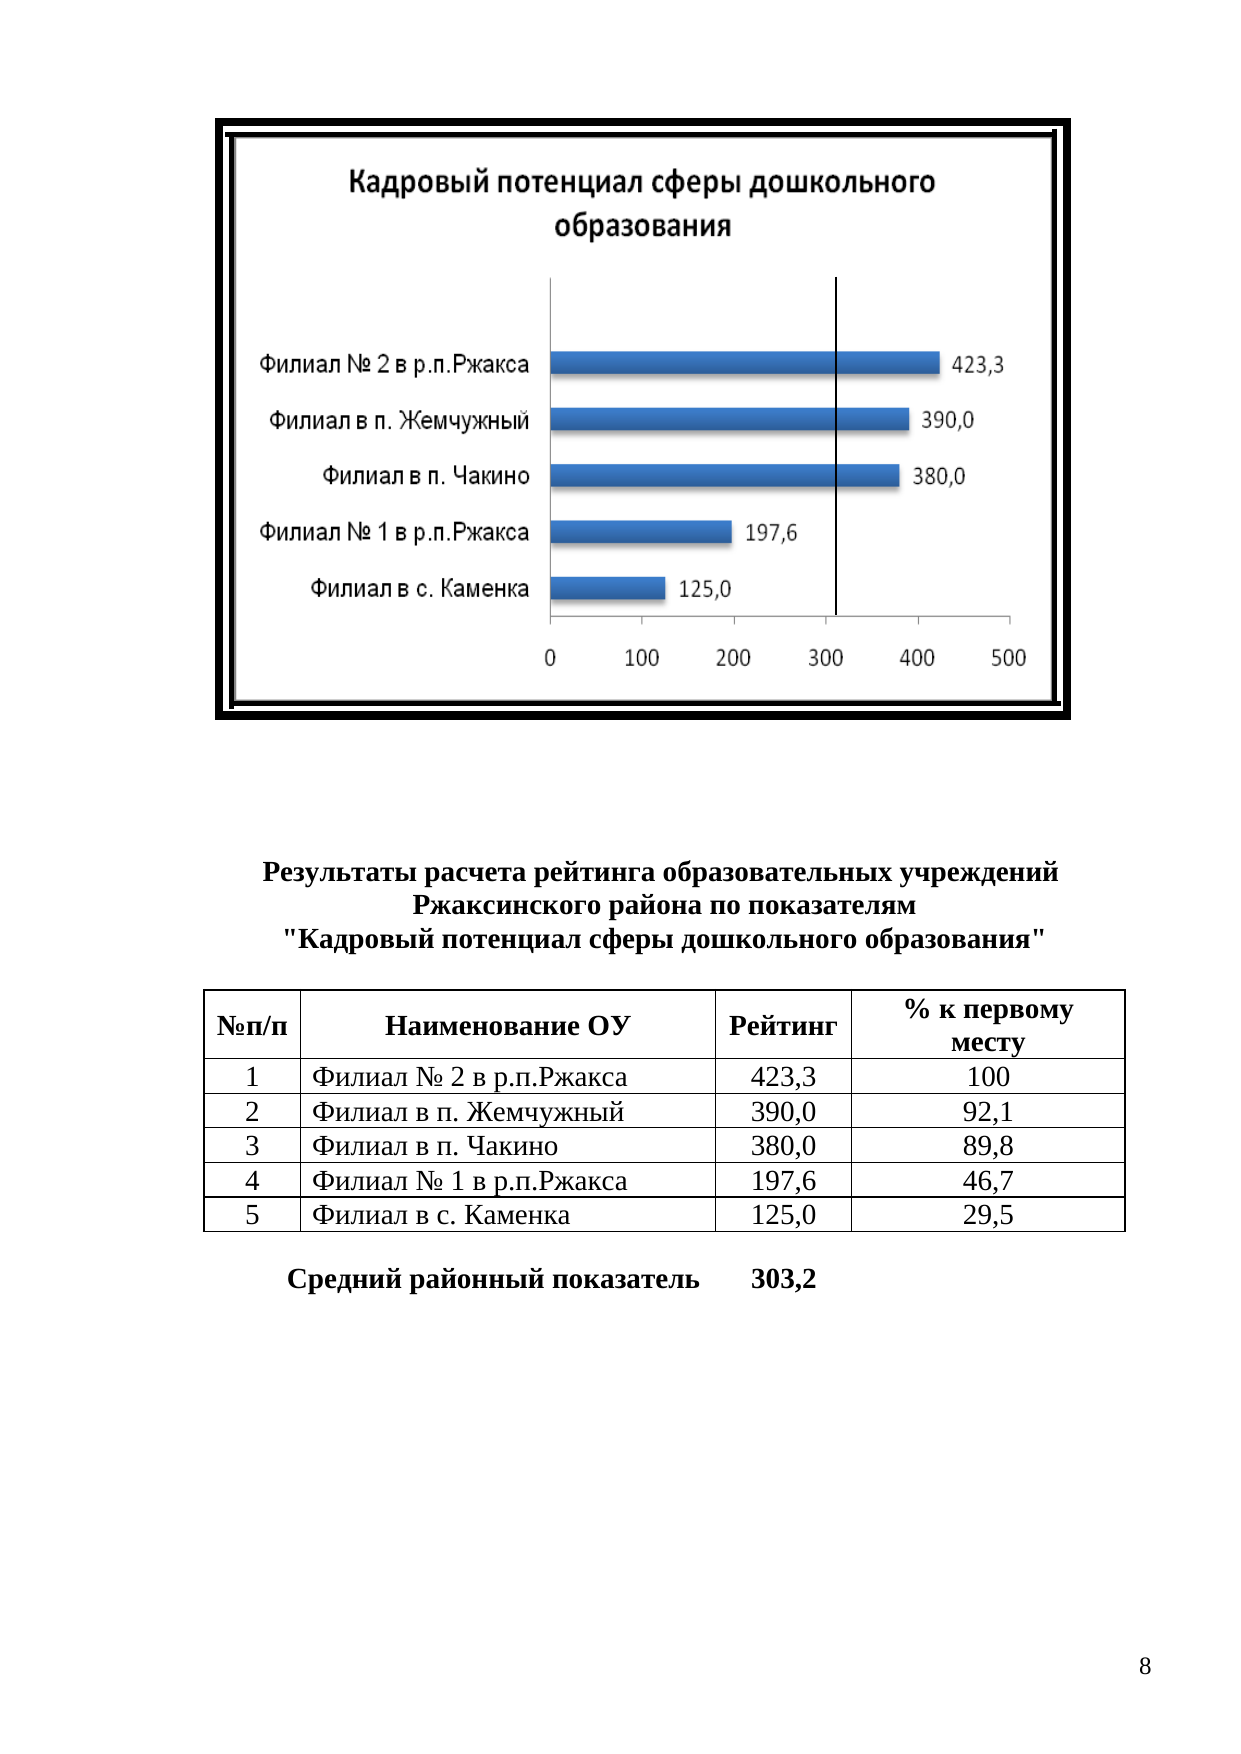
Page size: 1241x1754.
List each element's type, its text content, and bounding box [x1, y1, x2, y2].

table_cell Рейтинг [716, 991, 851, 1058]
table_cell 380,0 [716, 1128, 851, 1162]
table_cell Филиал № 1 в р.п.Ржакса [301, 1163, 715, 1196]
table_cell 100 [852, 1059, 1124, 1093]
table_cell 29,5 [852, 1198, 1124, 1231]
table_cell Филиал в п. Чакино [301, 1128, 715, 1162]
table_cell 3 [205, 1128, 300, 1162]
table_cell Филиал в п. Жемчужный [301, 1094, 715, 1127]
table_cell 89,8 [852, 1128, 1124, 1162]
table_cell 125,0 [716, 1198, 851, 1231]
table_cell 4 [205, 1163, 300, 1196]
picture [234, 137, 1052, 701]
table_cell 390,0 [716, 1094, 851, 1127]
table_cell [851, 955, 1125, 989]
table_cell 1 [205, 1059, 300, 1093]
table_cell [204, 955, 301, 989]
table_cell 92,1 [852, 1094, 1124, 1127]
table_cell Филиал № 2 в р.п.Ржакса [301, 1059, 715, 1093]
table_cell [715, 955, 851, 989]
table_cell 423,3 [716, 1059, 851, 1093]
table_cell Филиал в с. Каменка [301, 1198, 715, 1231]
table_cell [301, 955, 715, 989]
table_cell 2 [205, 1094, 300, 1127]
table_cell 5 [205, 1198, 300, 1231]
table_cell 197,6 [716, 1163, 851, 1196]
table_header Результаты расчета рейтинга образовательных учреждений Ржаксинского района по показателям "Кадровый потенциал сферы дошкольного образования" [204, 118, 1125, 954]
table_cell % к первому месту [852, 991, 1124, 1058]
text Средний районный показатель 303,2 [177, 1261, 1152, 1294]
table_cell Наименование ОУ [301, 991, 715, 1058]
table_cell №п/п [205, 991, 300, 1058]
table_cell 46,7 [852, 1163, 1124, 1196]
